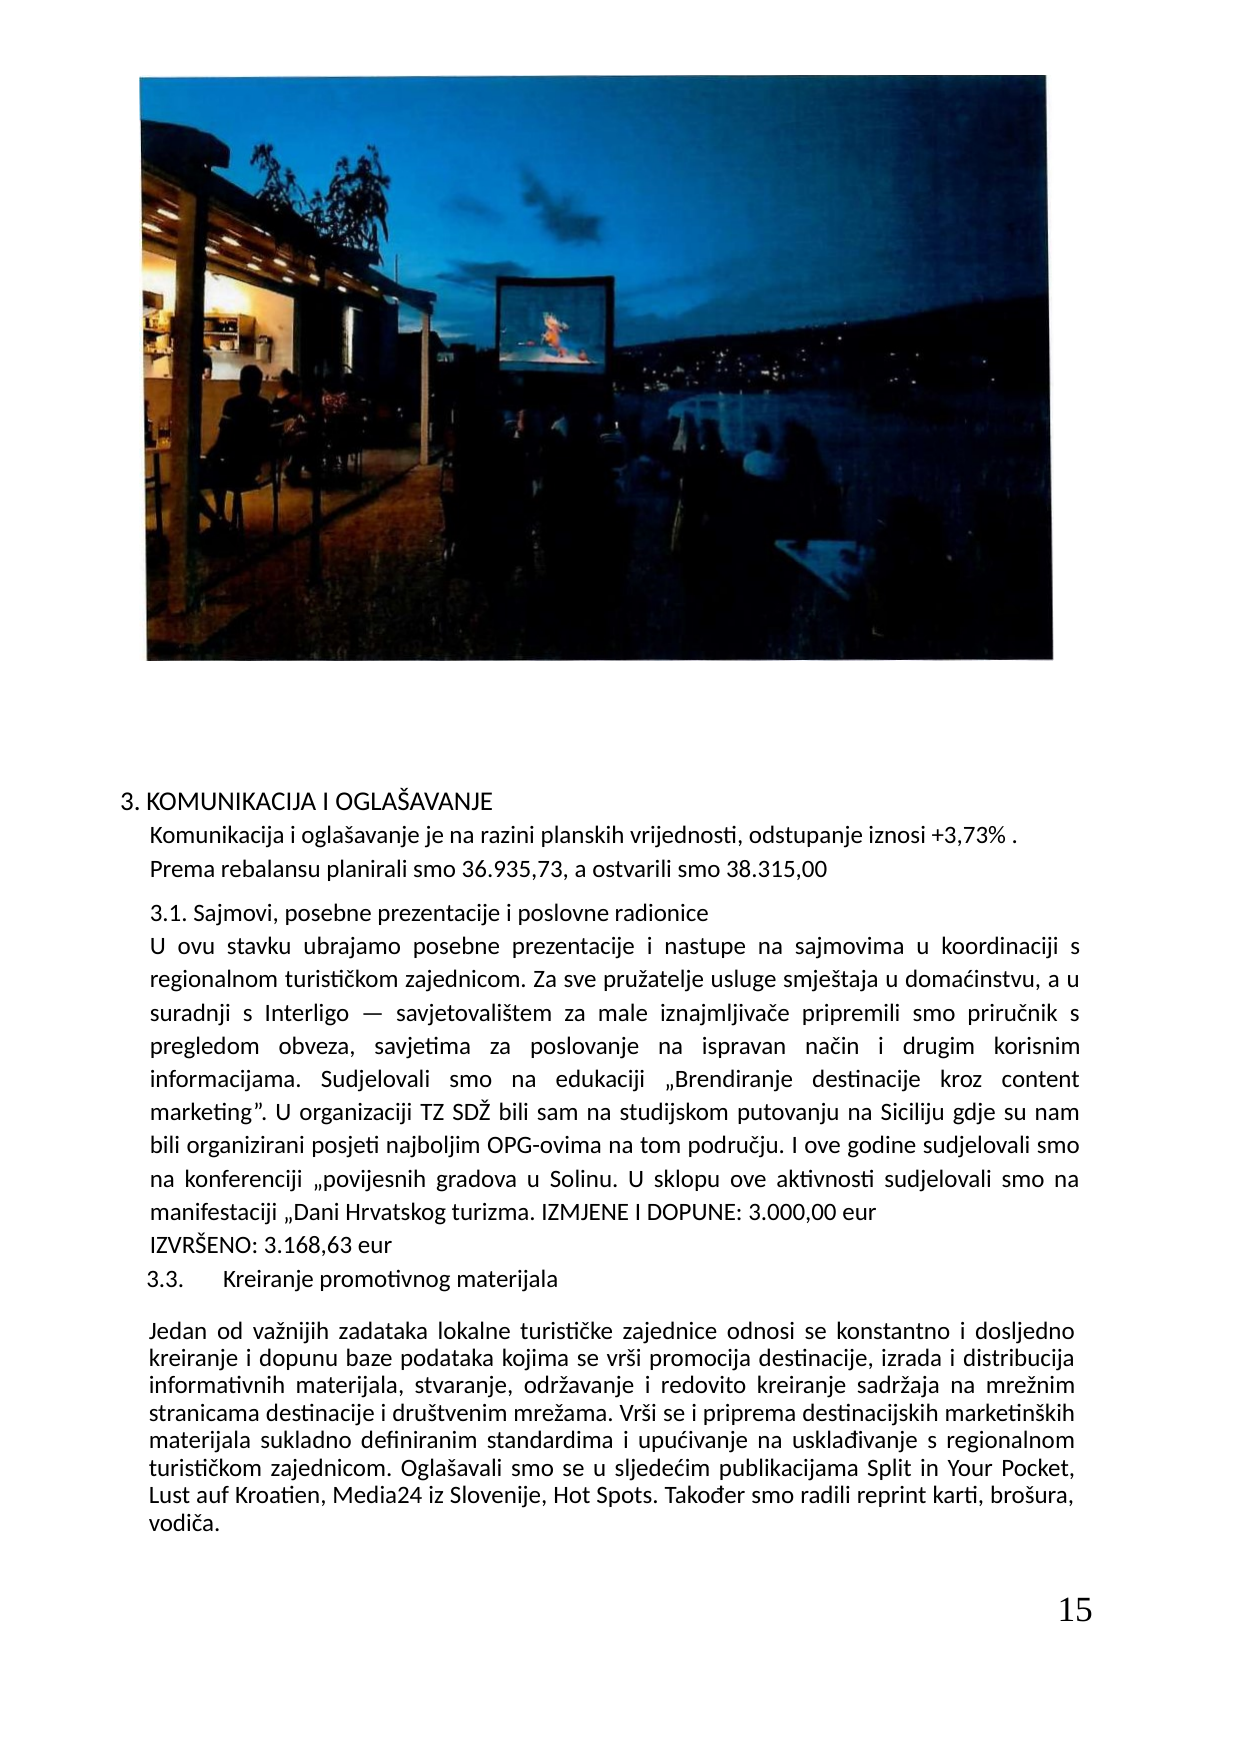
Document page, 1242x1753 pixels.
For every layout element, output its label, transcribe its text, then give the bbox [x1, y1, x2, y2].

text IZVRŠENO: 3.168,63 eur [149, 1229, 1081, 1260]
list KOMUNIKACIJA I OGLAŠAVANJE [120, 784, 1089, 817]
text Jedan od važnijih zadataka lokalne turističke zajednice odnosi se konstantno i dosljedno kreiranje i dopunu baze podataka kojima se vrši promocija destinacije, izrada i distribucija informativnih materijala, stvaranje, održavanje i redovito kreiranje sadržaja na mrežnim stranicama destinacije i društvenim mrežama. Vrši se i priprema destinacijskih marketinških materijala sukladno definiranim standardima i upućivanje na usklađivanje s regionalnom turističkom zajednicom. Oglašavali smo se u sljedećim publikacijama Split in Your Pocket, Lust auf Kroatien, Media24 iz Slovenije, Hot Spots. Također smo radili reprint karti, brošura, vodiča. [148, 1317, 1076, 1537]
text 3.1. Sajmovi, posebne prezentacije i poslovne radionice [149, 897, 1081, 927]
text U ovu stavku ubrajamo posebne prezentacije i nastupe na sajmovima u koordinaciji s regionalnom turističkom zajednicom. Za sve pružatelje usluge smještaja u domaćinstvu, a u suradnji s Interligo — savjetovalištem za male iznajmljivače pripremili smo priručnik s pregledom obveza, savjetima za poslovanje na ispravan način i drugim korisnim informacijama. Sudjelovali smo na edukaciji „Brendiranje destinacije kroz content marketing”. U organizaciji TZ SDŽ bili sam na studijskom putovanju na Siciliju gdje su nam bili organizirani posjeti najboljim OPG-ovima na tom području. I ove godine sudjelovali smo na konferenciji „povijesnih gradova u Solinu. U sklopu ove aktivnosti sudjelovali smo na manifestaciji „Dani Hrvatskog turizma. IZMJENE I DOPUNE: 3.000,00 eur [149, 930, 1081, 1227]
text Komunikacija i oglašavanje je na razini planskih vrijednosti, odstupanje iznosi +3,73% . [149, 819, 1081, 850]
text 3.3. Kreiranje promotivnog materijala [146, 1263, 1089, 1294]
text Prema rebalansu planirali smo 36.935,73, a ostvarili smo 38.315,00 [149, 853, 1081, 883]
